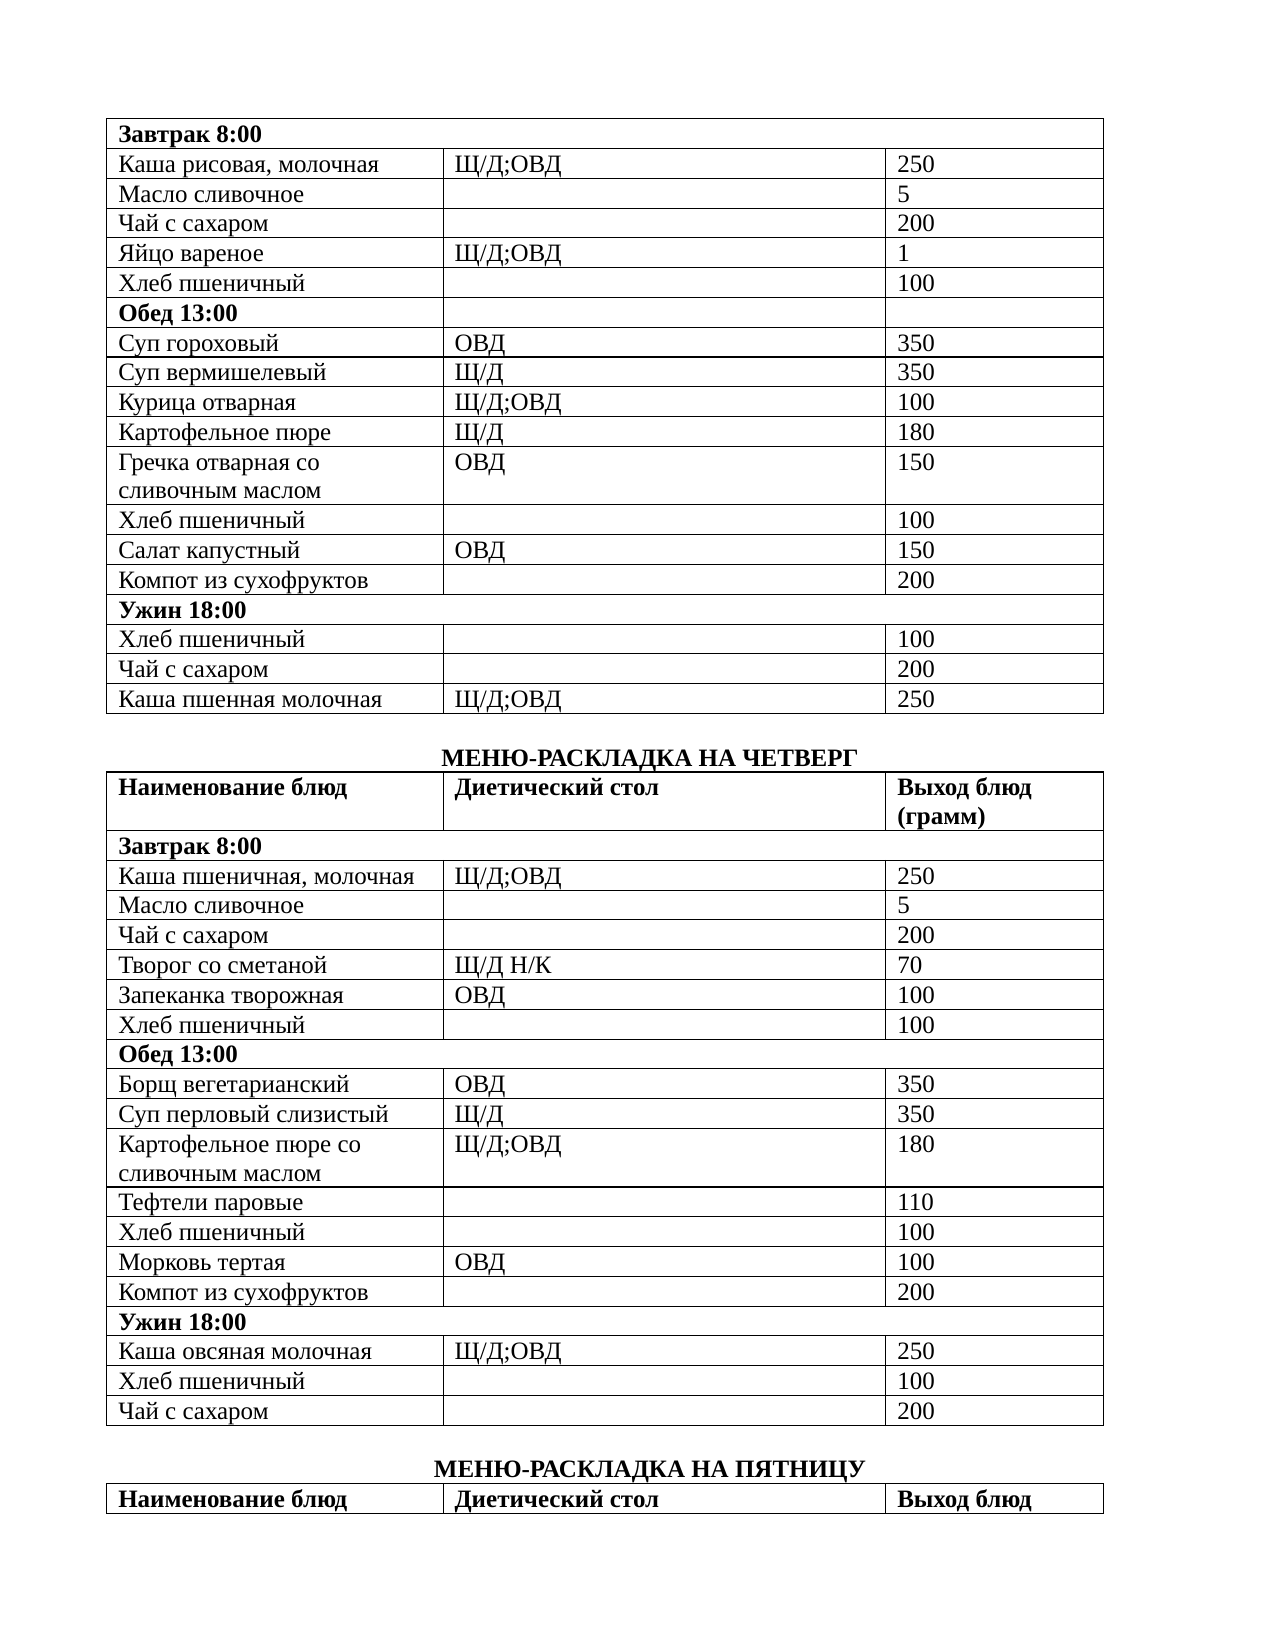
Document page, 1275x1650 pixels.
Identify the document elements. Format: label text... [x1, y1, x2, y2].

table_cell Завтрак 8:00 [107, 119, 1103, 148]
table_cell Щ/Д [444, 417, 885, 446]
table_cell Тефтели паровые [107, 1188, 443, 1216]
table_cell Компот из сухофруктов [107, 565, 443, 594]
text МЕНЮ-РАСКЛАДКА НА ЧЕТВЕРГ [118, 743, 1181, 771]
table_cell Каша рисовая, молочная [107, 149, 443, 178]
table_cell [444, 179, 885, 207]
table_cell [444, 891, 885, 919]
table_cell Чай с сахаром [107, 920, 443, 949]
table_cell Салат капустный [107, 535, 443, 564]
table_cell Картофельное пюре [107, 417, 443, 446]
table_cell 100 [886, 387, 1103, 416]
table_cell [444, 920, 885, 949]
table_cell Хлеб пшеничный [107, 1366, 443, 1395]
table_cell 1 [886, 238, 1103, 267]
table_cell [444, 625, 885, 653]
table_cell Щ/Д;ОВД [444, 149, 885, 178]
table_cell 350 [886, 1069, 1103, 1098]
table_cell [444, 1010, 885, 1038]
table_header Диетический стол [444, 773, 885, 830]
table_cell 5 [886, 891, 1103, 919]
table_cell 200 [886, 1277, 1103, 1306]
table_cell [444, 565, 885, 594]
table_cell Творог со сметаной [107, 950, 443, 979]
table_cell Чай с сахаром [107, 1396, 443, 1425]
table_cell Яйцо вареное [107, 238, 443, 267]
table_cell 70 [886, 950, 1103, 979]
table_cell ОВД [444, 328, 885, 356]
table_cell Щ/Д;ОВД [444, 1129, 885, 1186]
table_cell Ужин 18:00 [107, 1307, 1103, 1335]
table_cell 350 [886, 1099, 1103, 1128]
table_cell Хлеб пшеничный [107, 268, 443, 297]
table_cell Чай с сахаром [107, 654, 443, 683]
table_cell 200 [886, 1396, 1103, 1425]
table_cell 100 [886, 505, 1103, 534]
table_cell Ужин 18:00 [107, 595, 1103, 623]
table_cell Каша пшенная молочная [107, 684, 443, 713]
table_header Наименование блюд [107, 773, 443, 830]
text МЕНЮ-РАСКЛАДКА НА ПЯТНИЦУ [118, 1454, 1181, 1483]
table_cell [444, 298, 885, 327]
table_cell Суп перловый слизистый [107, 1099, 443, 1128]
table_cell 350 [886, 358, 1103, 386]
table_cell [444, 654, 885, 683]
table_cell Хлеб пшеничный [107, 1217, 443, 1246]
table_cell Масло сливочное [107, 891, 443, 919]
table_cell Щ/Д;ОВД [444, 861, 885, 889]
table_cell Щ/Д [444, 358, 885, 386]
table_cell Щ/Д;ОВД [444, 387, 885, 416]
table_cell 100 [886, 1217, 1103, 1246]
table_cell Масло сливочное [107, 179, 443, 207]
table_cell [444, 1396, 885, 1425]
table_cell Чай с сахаром [107, 209, 443, 237]
table_cell Завтрак 8:00 [107, 831, 1103, 860]
table_cell Хлеб пшеничный [107, 625, 443, 653]
table_cell Запеканка творожная [107, 980, 443, 1009]
table_cell Щ/Д [444, 1099, 885, 1128]
table_cell Суп гороховый [107, 328, 443, 356]
table_cell Хлеб пшеничный [107, 505, 443, 534]
table_cell 5 [886, 179, 1103, 207]
table_cell [444, 1188, 885, 1216]
table_cell 200 [886, 209, 1103, 237]
table_cell Суп вермишелевый [107, 358, 443, 386]
table_cell Гречка отварная со сливочным маслом [107, 447, 443, 504]
table_cell 150 [886, 535, 1103, 564]
table_cell [444, 209, 885, 237]
table_header Выход блюд (грамм) [886, 773, 1103, 830]
table_cell 100 [886, 1010, 1103, 1038]
table_cell 250 [886, 861, 1103, 889]
table_cell [444, 268, 885, 297]
table_cell ОВД [444, 980, 885, 1009]
table_cell 100 [886, 268, 1103, 297]
table_header Диетический стол [444, 1484, 885, 1513]
table_cell 350 [886, 328, 1103, 356]
table_cell ОВД [444, 1069, 885, 1098]
table_cell [444, 1217, 885, 1246]
table_cell Каша овсяная молочная [107, 1336, 443, 1365]
table_cell 250 [886, 1336, 1103, 1365]
table_cell Обед 13:00 [107, 298, 443, 327]
table_cell 100 [886, 980, 1103, 1009]
table_cell [444, 1366, 885, 1395]
table_cell Компот из сухофруктов [107, 1277, 443, 1306]
table_header Наименование блюд [107, 1484, 443, 1513]
table_cell Хлеб пшеничный [107, 1010, 443, 1038]
table_cell Щ/Д;ОВД [444, 238, 885, 267]
table_cell 250 [886, 149, 1103, 178]
table_cell Каша пшеничная, молочная [107, 861, 443, 889]
table_cell 100 [886, 1366, 1103, 1395]
table_cell 180 [886, 417, 1103, 446]
table_cell [444, 1277, 885, 1306]
table_cell Борщ вегетарианский [107, 1069, 443, 1098]
table_cell Курица отварная [107, 387, 443, 416]
table_cell Морковь тертая [107, 1247, 443, 1276]
table_cell Обед 13:00 [107, 1040, 1103, 1068]
table_cell 180 [886, 1129, 1103, 1186]
table_cell Щ/Д Н/К [444, 950, 885, 979]
table_cell 150 [886, 447, 1103, 504]
table_cell 200 [886, 654, 1103, 683]
table_header Выход блюд [886, 1484, 1103, 1513]
table_cell [886, 298, 1103, 327]
table_cell 200 [886, 920, 1103, 949]
table_cell 110 [886, 1188, 1103, 1216]
table_cell 200 [886, 565, 1103, 594]
table_cell Картофельное пюре со сливочным маслом [107, 1129, 443, 1186]
table_cell Щ/Д;ОВД [444, 1336, 885, 1365]
table_cell 250 [886, 684, 1103, 713]
table_cell ОВД [444, 1247, 885, 1276]
table_cell 100 [886, 1247, 1103, 1276]
table_cell ОВД [444, 447, 885, 504]
table_cell 100 [886, 625, 1103, 653]
table_cell [444, 505, 885, 534]
table_cell ОВД [444, 535, 885, 564]
table_cell Щ/Д;ОВД [444, 684, 885, 713]
